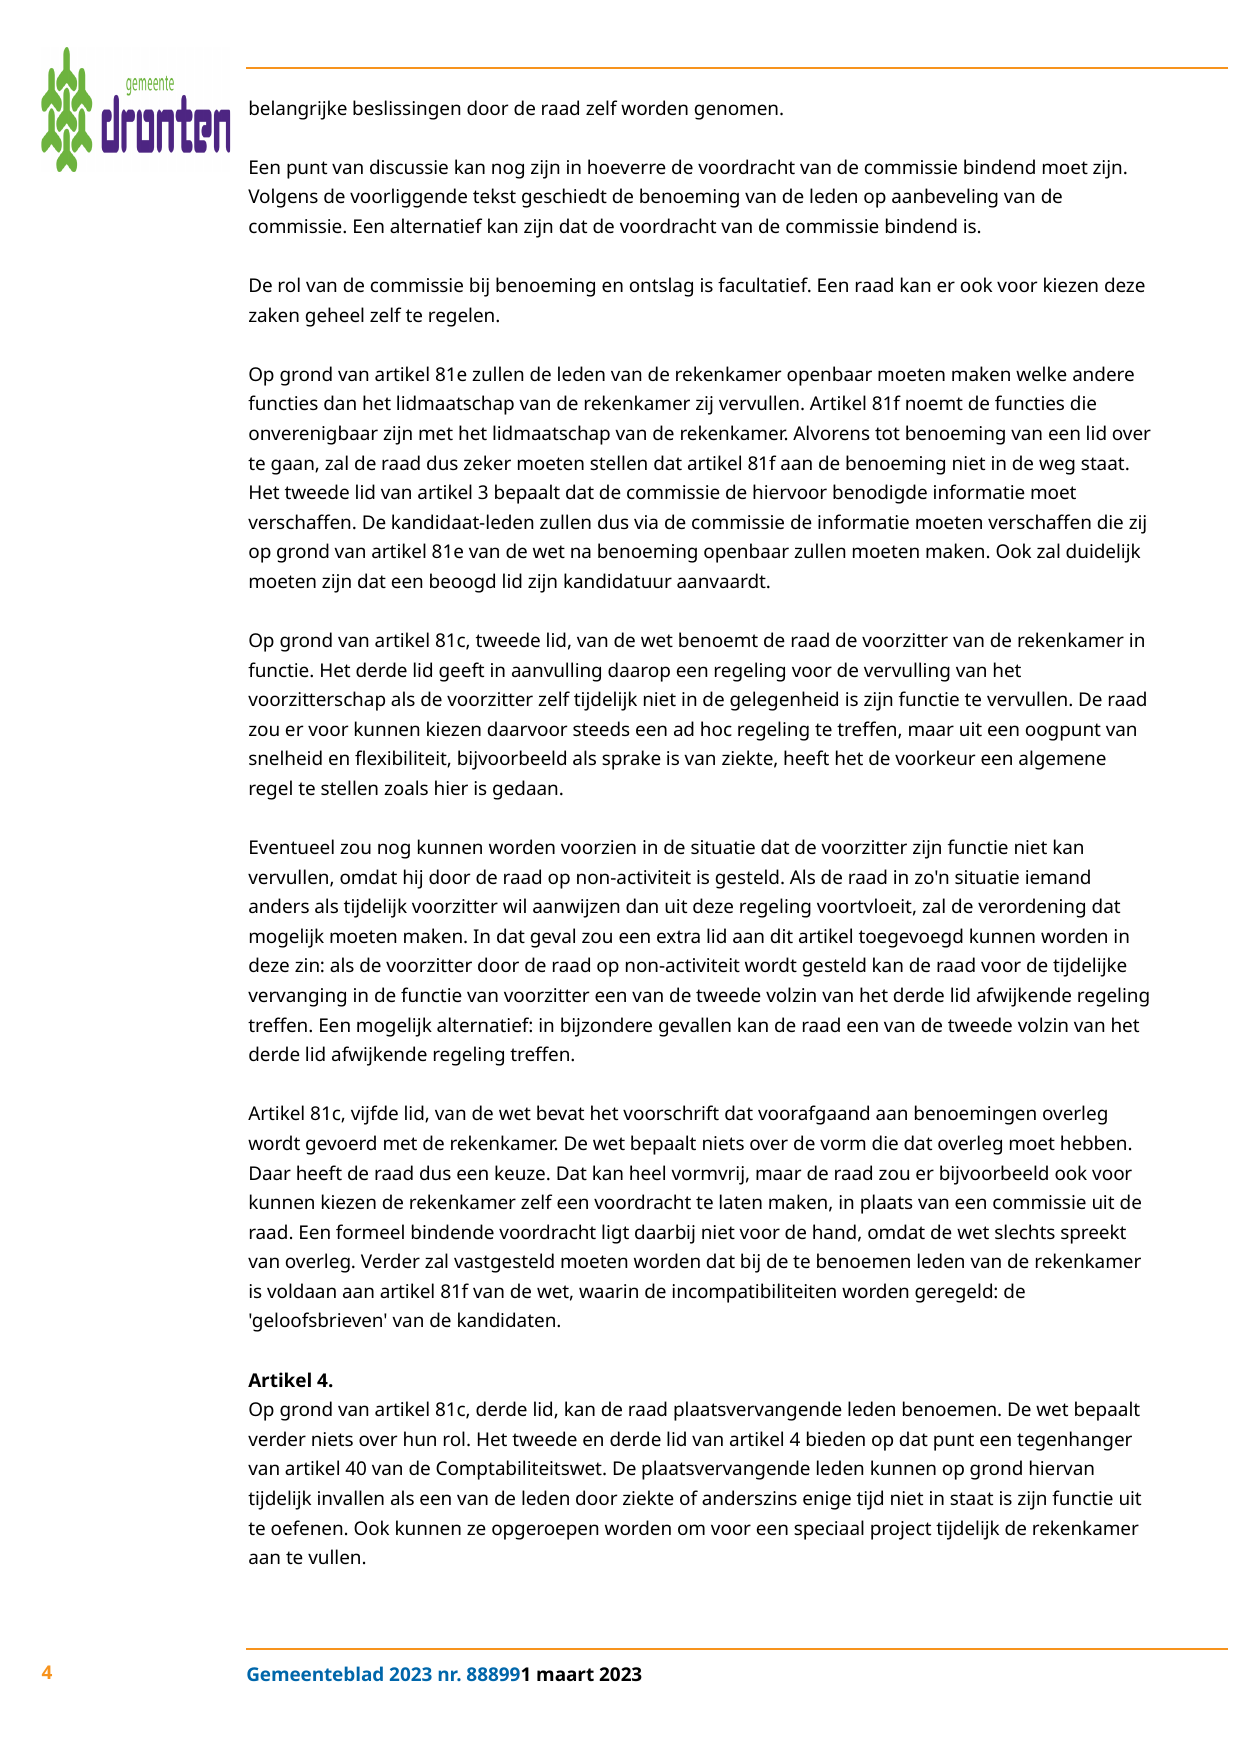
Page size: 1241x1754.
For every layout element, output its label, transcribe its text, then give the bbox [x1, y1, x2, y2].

text Op grond van artikel 81e zullen de leden van de rekenkamer openbaar moeten maken welke andere functies dan het lidmaatschap van de rekenkamer zij vervullen. Artikel 81f noemt de functies die onverenigbaar zijn met het lidmaatschap van de rekenkamer. Alvorens tot benoeming van een lid over te gaan, zal de raad dus zeker moeten stellen dat artikel 81f aan de benoeming niet in de weg staat. Het tweede lid van artikel 3 bepaalt dat de commissie de hiervoor benodigde informatie moet verschaffen. De kandidaat-leden zullen dus via de commissie de informatie moeten verschaffen die zij op grond van artikel 81e van de wet na benoeming openbaar zullen moeten maken. Ook zal duidelijk moeten zijn dat een beoogd lid zijn kandidatuur aanvaardt. [248, 361, 1152, 594]
text Een punt van discussie kan nog zijn in hoeverre de voordracht van de commissie bindend moet zijn. Volgens de voorliggende tekst geschiedt de benoeming van de leden op aanbeveling van de commissie. Een alternatief kan zijn dat de voordracht van de commissie bindend is. [248, 154, 1152, 239]
text De rol van de commissie bij benoeming en ontslag is facultatief. Een raad kan er ook voor kiezen deze zaken geheel zelf te regelen. [248, 272, 1152, 328]
picture [41, 47, 231, 172]
text Eventueel zou nog kunnen worden voorzien in de situatie dat de voorzitter zijn functie niet kan vervullen, omdat hij door de raad op non-activiteit is gesteld. Als de raad in zo'n situatie iemand anders als tijdelijk voorzitter wil aanwijzen dan uit deze regeling voortvloeit, zal de verordening dat mogelijk moeten maken. In dat geval zou een extra lid aan dit artikel toegevoegd kunnen worden in deze zin: als de voorzitter door de raad op non-activiteit wordt gesteld kan de raad voor de tijdelijke vervanging in de functie van voorzitter een van de tweede volzin van het derde lid afwijkende regeling treffen. Een mogelijk alternatief: in bijzondere gevallen kan de raad een van de tweede volzin van het derde lid afwijkende regeling treffen. [248, 834, 1152, 1067]
text belangrijke beslissingen door de raad zelf worden genomen. [248, 95, 1152, 121]
text Artikel 4. [248, 1367, 1152, 1393]
text Op grond van artikel 81c, tweede lid, van de wet benoemt de raad de voorzitter van de rekenkamer in functie. Het derde lid geeft in aanvulling daarop een regeling voor de vervulling van het voorzitterschap als de voorzitter zelf tijdelijk niet in de gelegenheid is zijn functie te vervullen. De raad zou er voor kunnen kiezen daarvoor steeds een ad hoc regeling te treffen, maar uit een oogpunt van snelheid en flexibiliteit, bijvoorbeeld als sprake is van ziekte, heeft het de voorkeur een algemene regel te stellen zoals hier is gedaan. [248, 627, 1152, 801]
text Op grond van artikel 81c, derde lid, kan de raad plaatsvervangende leden benoemen. De wet bepaalt verder niets over hun rol. Het tweede en derde lid van artikel 4 bieden op dat punt een tegenhanger van artikel 40 van de Comptabiliteitswet. De plaatsvervangende leden kunnen op grond hiervan tijdelijk invallen als een van de leden door ziekte of anderszins enige tijd niet in staat is zijn functie uit te oefenen. Ook kunnen ze opgeroepen worden om voor een speciaal project tijdelijk de rekenkamer aan te vullen. [248, 1396, 1152, 1570]
text Artikel 81c, vijfde lid, van de wet bevat het voorschrift dat voorafgaand aan benoemingen overleg wordt gevoerd met de rekenkamer. De wet bepaalt niets over de vorm die dat overleg moet hebben. Daar heeft de raad dus een keuze. Dat kan heel vormvrij, maar de raad zou er bijvoorbeeld ook voor kunnen kiezen de rekenkamer zelf een voordracht te laten maken, in plaats van een commissie uit de raad. Een formeel bindende voordracht ligt daarbij niet voor de hand, omdat de wet slechts spreekt van overleg. Verder zal vastgesteld moeten worden dat bij de te benoemen leden van de rekenkamer is voldaan aan artikel 81f van de wet, waarin de incompatibiliteiten worden geregeld: de 'geloofsbrieven' van de kandidaten. [248, 1101, 1152, 1333]
